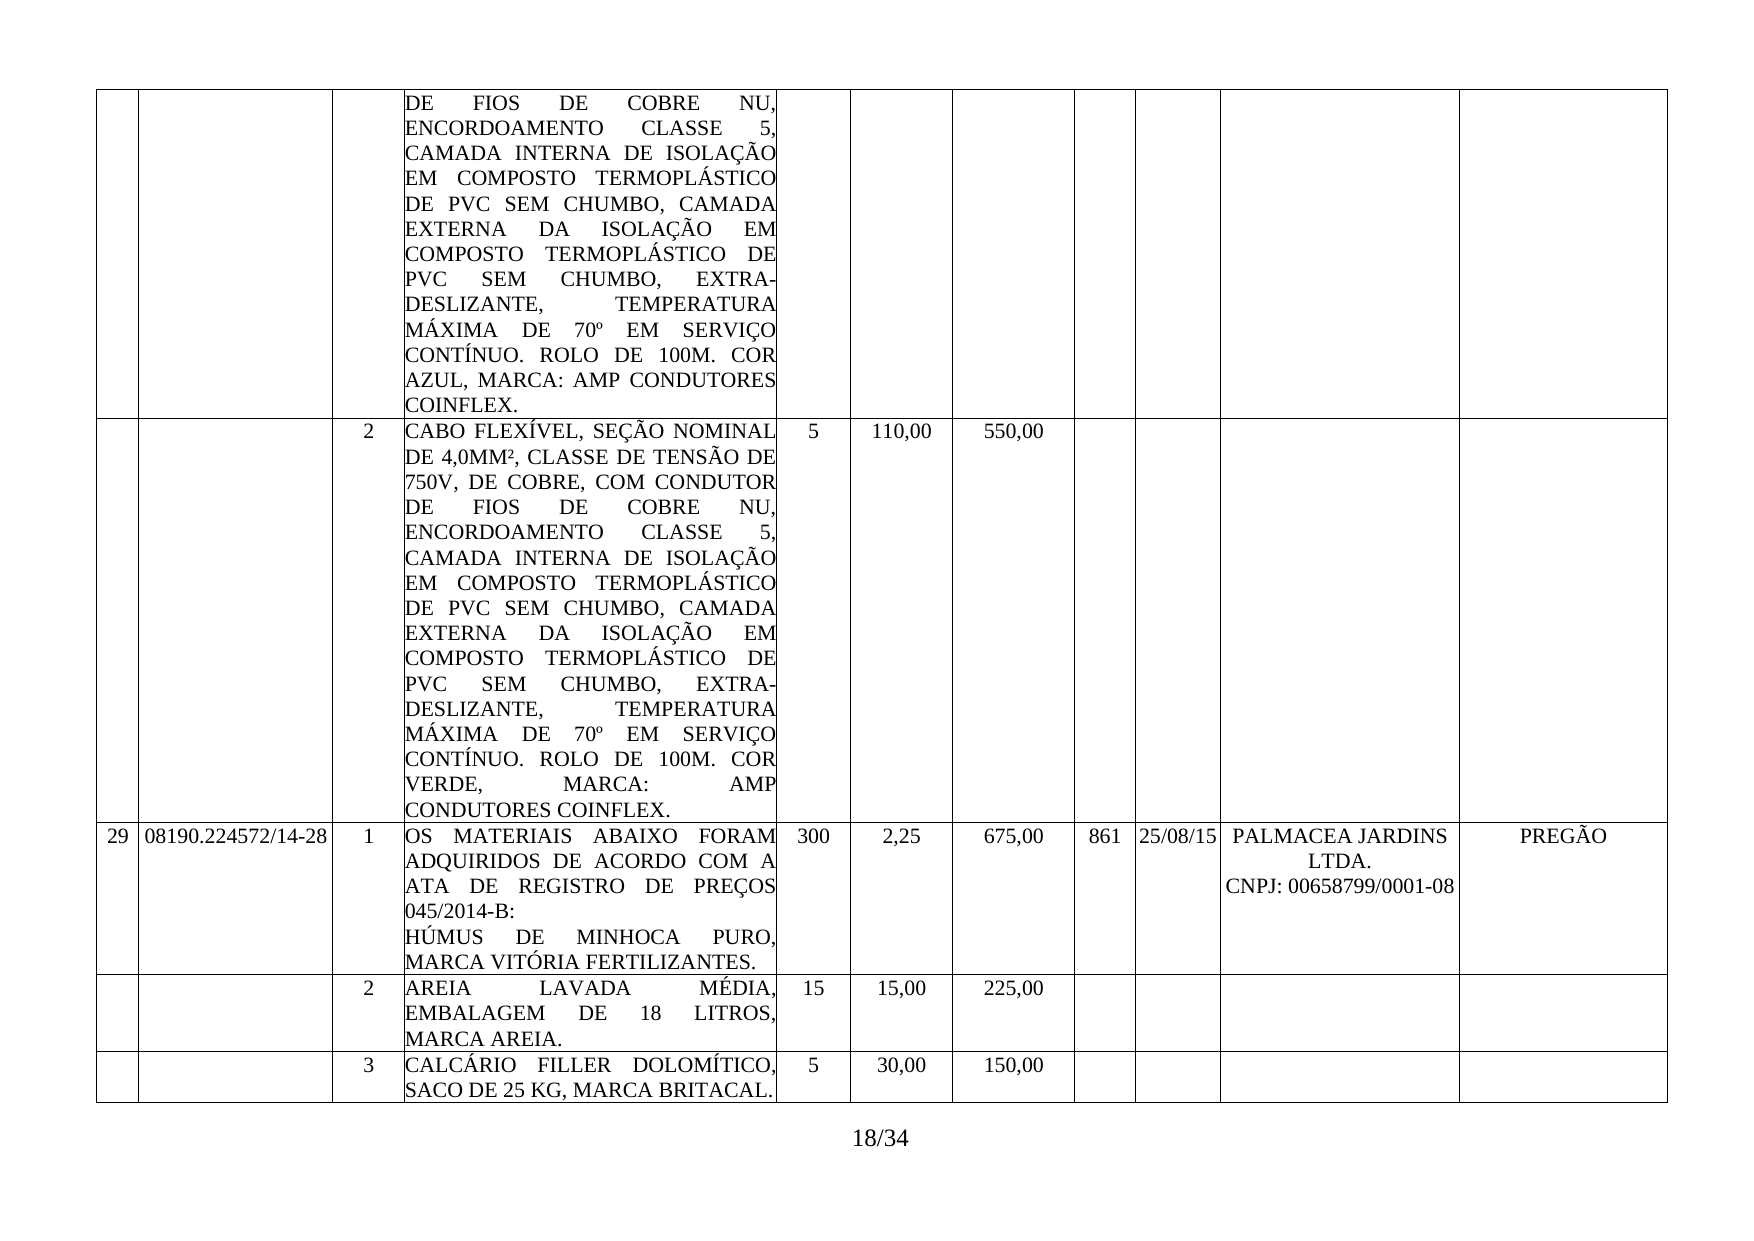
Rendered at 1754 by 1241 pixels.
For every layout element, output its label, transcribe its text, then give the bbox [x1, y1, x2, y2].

table_cell [333, 90, 404, 417]
table_cell DE FIOS DE COBRE NU, ENCORDOAMENTO CLASSE 5, CAMADA INTERNA DE ISOLAÇÃO EM COMPOSTO TERMOPLÁSTICO DE PVC SEM CHUMBO, CAMADA EXTERNA DA ISOLAÇÃO EM COMPOSTO TERMOPLÁSTICO DE PVC SEM CHUMBO, EXTRA- DESLIZANTE, TEMPERATURA MÁXIMA DE 70º EM SERVIÇO CONTÍNUO. ROLO DE 100M. COR AZUL, MARCA: AMP CONDUTORES COINFLEX. [405, 90, 776, 417]
table_cell AREIA LAVADA MÉDIA, EMBALAGEM DE 18 LITROS, MARCA AREIA. [405, 975, 776, 1051]
table_cell [1221, 1052, 1459, 1102]
table_cell [1460, 975, 1667, 1051]
table_cell 300 [777, 823, 850, 974]
table_cell [851, 90, 952, 417]
table_cell [1136, 90, 1220, 417]
table_cell [139, 975, 332, 1051]
table_cell [97, 975, 138, 1051]
table_cell 150,00 [953, 1052, 1074, 1102]
table_cell [1075, 90, 1135, 417]
table_cell [97, 90, 138, 417]
table_cell [777, 90, 850, 417]
table_cell OS MATERIAIS ABAIXO FORAM ADQUIRIDOS DE ACORDO COM A ATA DE REGISTRO DE PREÇOS 045/2014-B: HÚMUS DE MINHOCA PURO, MARCA VITÓRIA FERTILIZANTES. [405, 823, 776, 974]
table_cell 2,25 [851, 823, 952, 974]
table_cell [1136, 1052, 1220, 1102]
table_cell [139, 1052, 332, 1102]
table_cell [1460, 419, 1667, 822]
table_cell 2 [333, 419, 404, 822]
table_cell 861 [1075, 823, 1135, 974]
table_cell 2 [333, 975, 404, 1051]
table_cell 08190.224572/14-28 [139, 823, 332, 974]
table_cell [1136, 975, 1220, 1051]
table_cell 550,00 [953, 419, 1074, 822]
table_cell 3 [333, 1052, 404, 1102]
table_cell 29 [97, 823, 138, 974]
table_cell [1460, 1052, 1667, 1102]
table_cell 110,00 [851, 419, 952, 822]
table_cell [1460, 90, 1667, 417]
table_cell 225,00 [953, 975, 1074, 1051]
table_cell [1221, 90, 1459, 417]
table_cell [97, 1052, 138, 1102]
table_cell 5 [777, 1052, 850, 1102]
table_cell 30,00 [851, 1052, 952, 1102]
table_cell [1075, 1052, 1135, 1102]
table_cell [1221, 419, 1459, 822]
table_cell [1221, 975, 1459, 1051]
table_cell 1 [333, 823, 404, 974]
table_cell [97, 419, 138, 822]
table_cell [1075, 419, 1135, 822]
table_cell PREGÃO [1460, 823, 1667, 974]
table_cell [139, 90, 332, 417]
table_cell 15 [777, 975, 850, 1051]
table_cell 5 [777, 419, 850, 822]
table_cell 25/08/15 [1136, 823, 1220, 974]
table_cell [1136, 419, 1220, 822]
table_cell [139, 419, 332, 822]
table_cell 15,00 [851, 975, 952, 1051]
table_cell CABO FLEXÍVEL, SEÇÃO NOMINAL DE 4,0MM², CLASSE DE TENSÃO DE 750V, DE COBRE, COM CONDUTOR DE FIOS DE COBRE NU, ENCORDOAMENTO CLASSE 5, CAMADA INTERNA DE ISOLAÇÃO EM COMPOSTO TERMOPLÁSTICO DE PVC SEM CHUMBO, CAMADA EXTERNA DA ISOLAÇÃO EM COMPOSTO TERMOPLÁSTICO DE PVC SEM CHUMBO, EXTRA- DESLIZANTE, TEMPERATURA MÁXIMA DE 70º EM SERVIÇO CONTÍNUO. ROLO DE 100M. COR VERDE, MARCA: AMP CONDUTORES COINFLEX. [405, 419, 776, 822]
table_cell [953, 90, 1074, 417]
table_cell [1075, 975, 1135, 1051]
table_cell 675,00 [953, 823, 1074, 974]
table_cell CALCÁRIO FILLER DOLOMÍTICO, SACO DE 25 KG, MARCA BRITACAL. [405, 1052, 776, 1102]
table_cell PALMACEA JARDINS LTDA. CNPJ: 00658799/0001-08 [1221, 823, 1459, 974]
